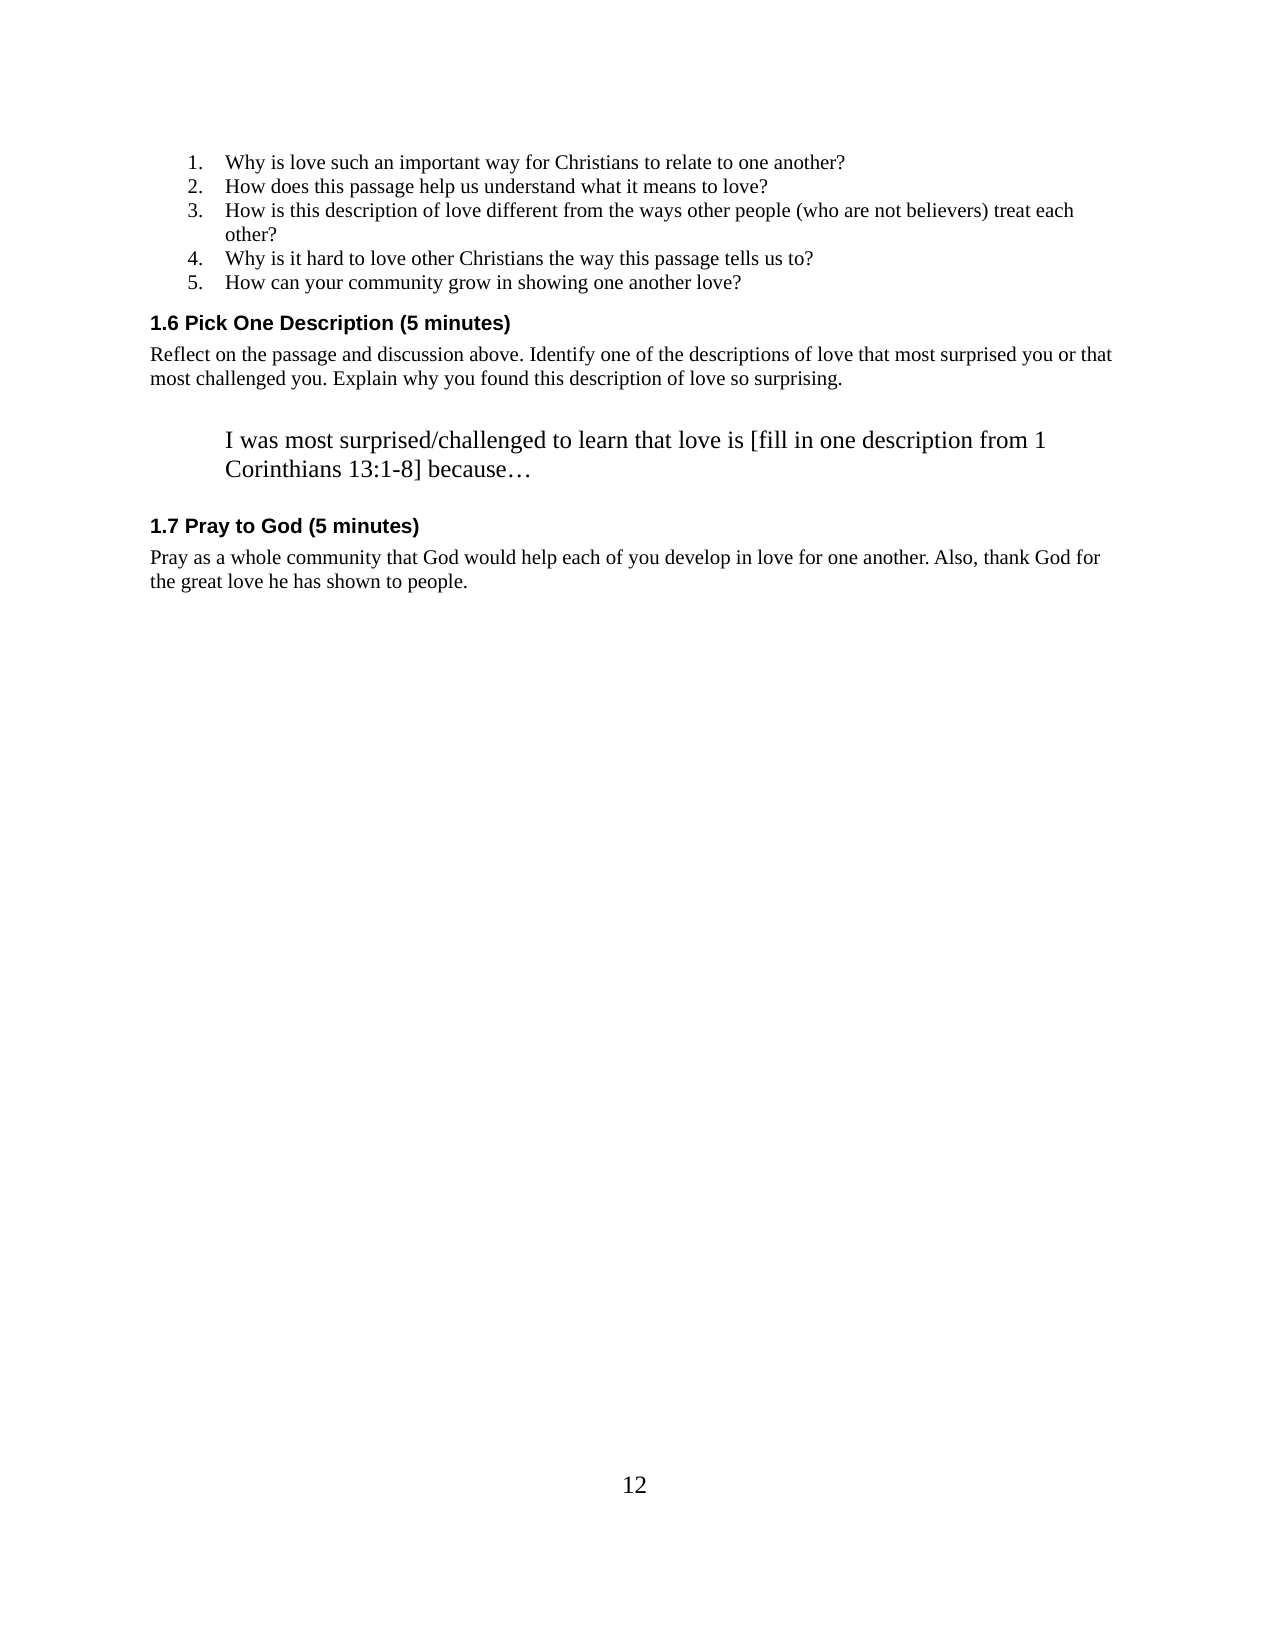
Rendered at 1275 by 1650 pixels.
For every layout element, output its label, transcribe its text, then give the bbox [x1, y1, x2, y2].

subtitle 1.7 Pray to God (5 minutes) [150, 514, 1125, 538]
list How can your community grow in showing one another love? [187, 270, 1125, 294]
list Why is love such an important way for Christians to relate to one another? [187, 150, 1125, 174]
text Reflect on the passage and discussion above. Identify one of the descriptions of love that most surprised you or that most challenged you. Explain why you found this description of love so surprising. [150, 342, 1125, 390]
list How does this passage help us understand what it means to love? [187, 174, 1125, 198]
list How is this description of love different from the ways other people (who are not believers) treat each other? [187, 198, 1125, 246]
text I was most surprised/challenged to learn that love is [fill in one description from 1 Corinthians 13:1-8] because… [225, 425, 1125, 482]
text Pray as a whole community that God would help each of you develop in love for one another. Also, thank God for the great love he has shown to people. [150, 545, 1125, 593]
list Why is it hard to love other Christians the way this passage tells us to? [187, 246, 1125, 270]
subtitle 1.6 Pick One Description (5 minutes) [150, 311, 1125, 335]
